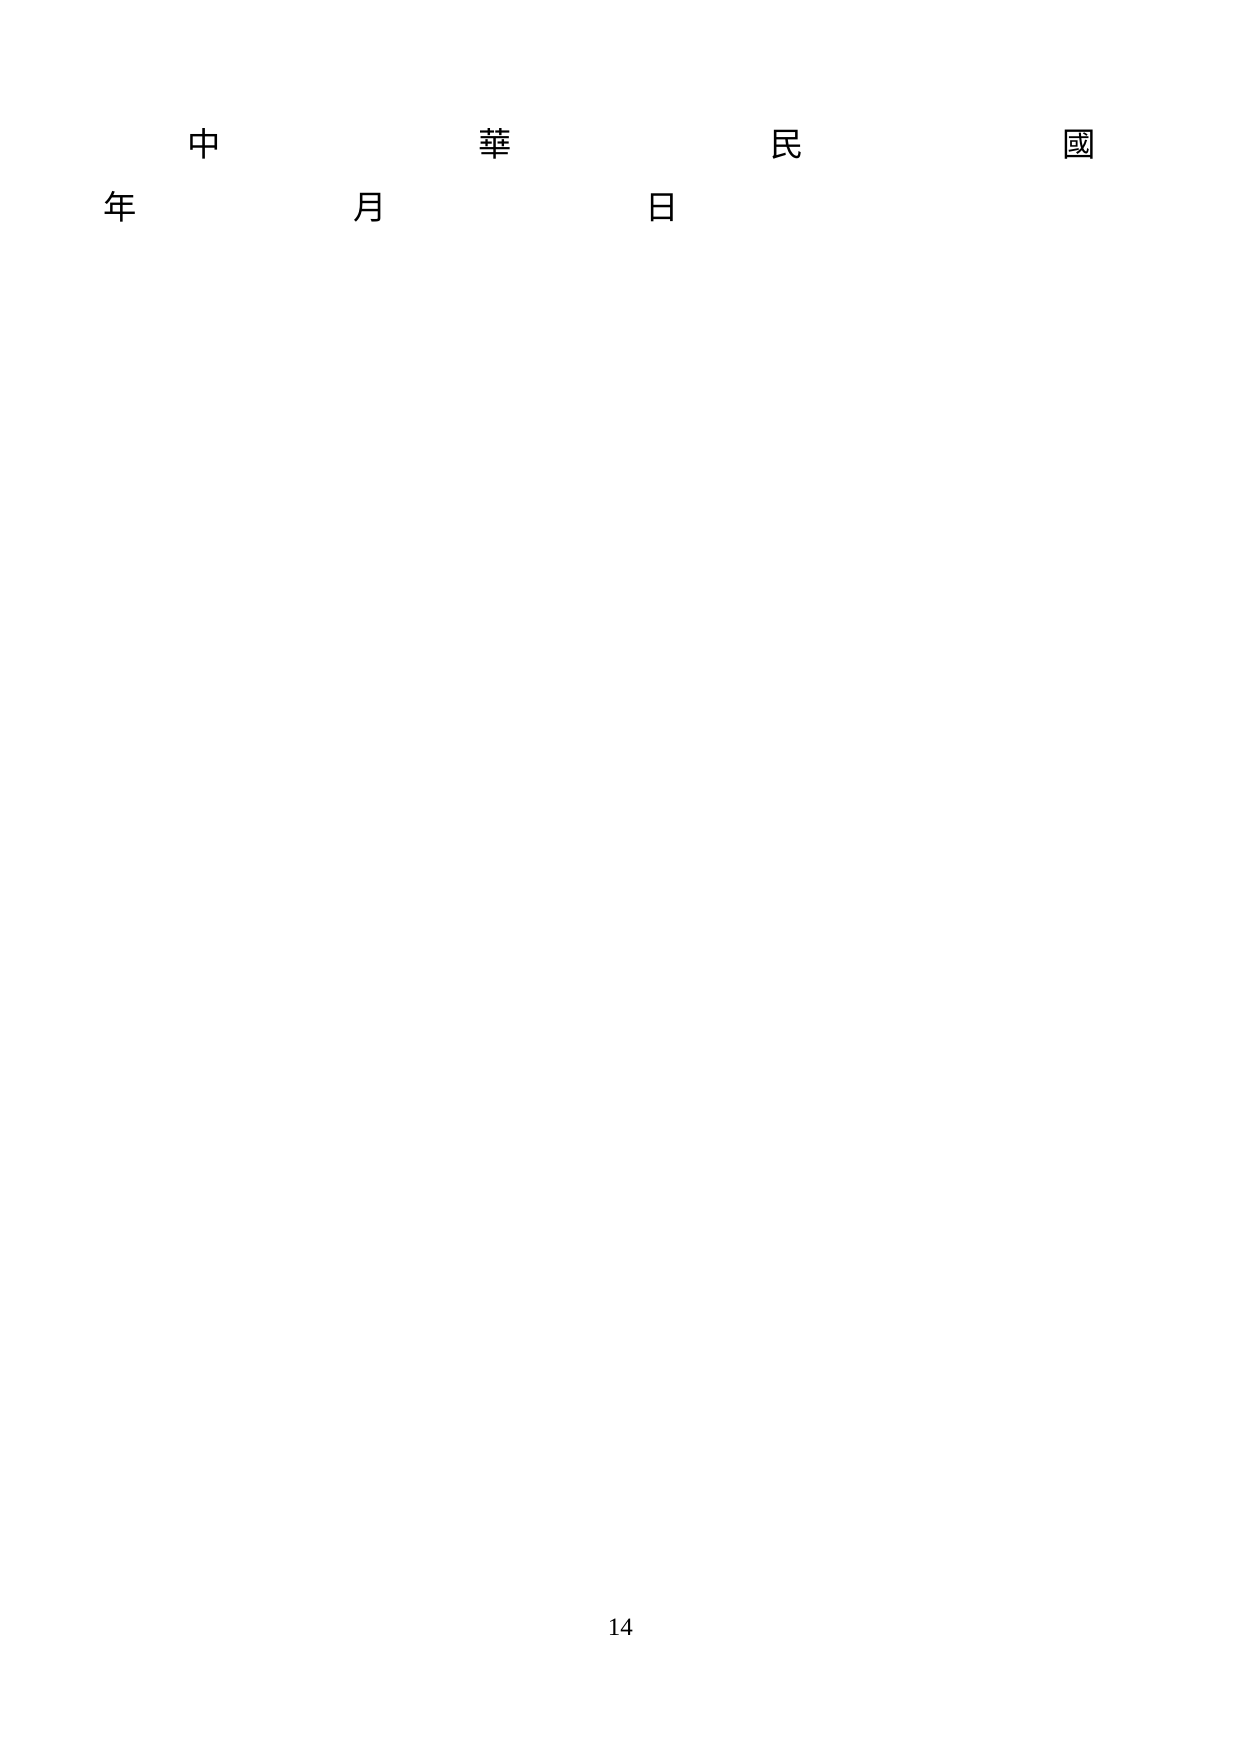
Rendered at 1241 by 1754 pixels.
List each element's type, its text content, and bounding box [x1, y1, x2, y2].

text 中 華 民 國 年 月 日 [99, 101, 1141, 226]
